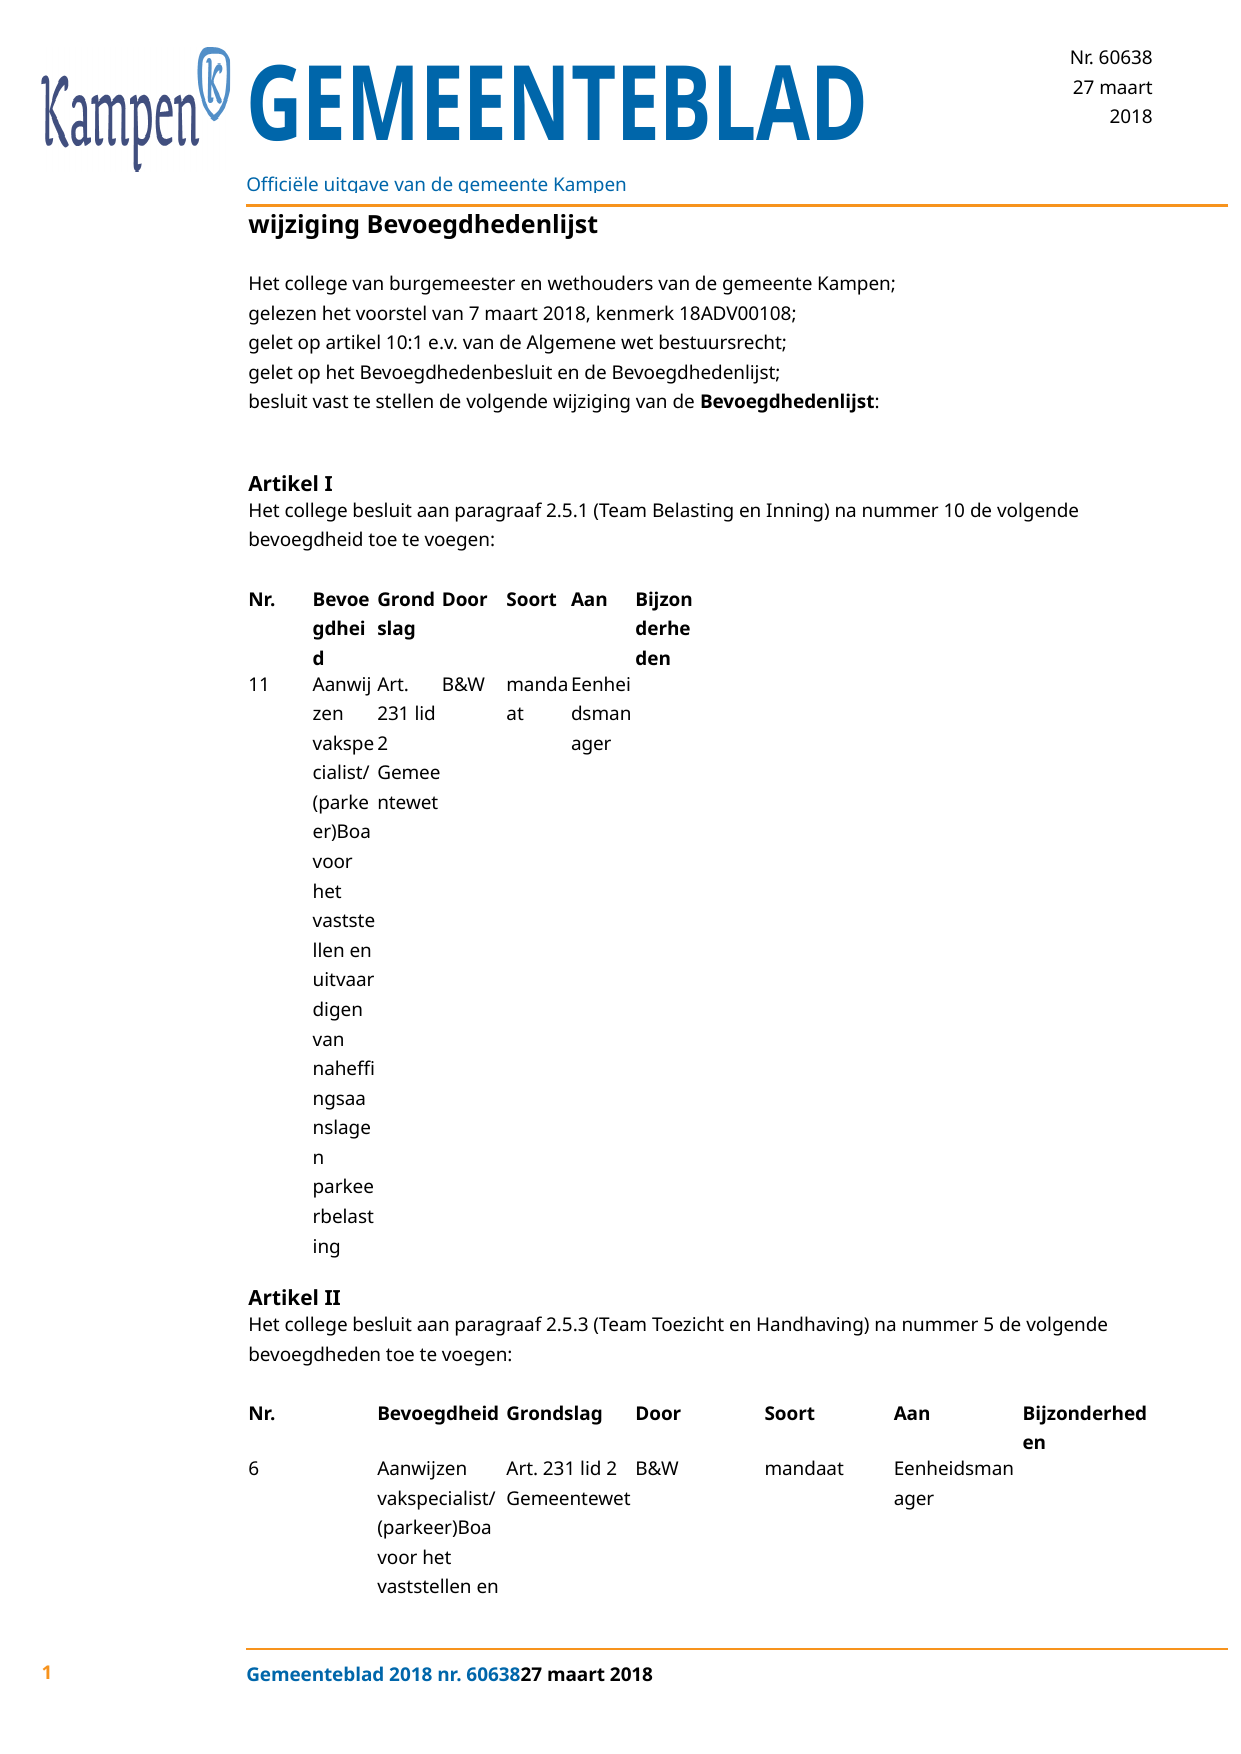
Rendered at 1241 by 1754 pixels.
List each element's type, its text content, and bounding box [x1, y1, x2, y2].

table_cell mandaat [764, 1455, 893, 1599]
text besluit vast te stellen de volgende wijziging van de Bevoegdhedenlijst: [248, 389, 1152, 414]
picture [41, 47, 231, 172]
table_header Nr. [248, 586, 312, 671]
table_cell Eenheidsmanager [571, 671, 635, 1259]
text gelezen het voorstel van 7 maart 2018, kenmerk 18ADV00108; [248, 300, 1152, 326]
table_cell Eenheidsmanager [894, 1455, 1022, 1599]
table_header Bevoegdheid [313, 586, 377, 671]
table_header Bijzonderheden [1023, 1400, 1152, 1455]
table_cell B&W [635, 1455, 764, 1599]
table_header Aan [571, 586, 635, 671]
table_cell 11 [248, 671, 312, 1259]
text Het college van burgemeester en wethouders van de gemeente Kampen; [248, 270, 1152, 296]
text Het college besluit aan paragraaf 2.5.1 (Team Belasting en Inning) na nummer 10 de volgende bevoegdheid toe te voegen: [248, 497, 1152, 552]
table_header Door [442, 586, 506, 671]
table_cell Aanwijzen vakspecialist/ (parkeer)Boa voor het vaststellen en [377, 1455, 506, 1599]
table_header Aan [894, 1400, 1022, 1455]
text gelet op het Bevoegdhedenbesluit en de Bevoegdhedenlijst; [248, 359, 1152, 385]
table_header Nr. [248, 1400, 377, 1455]
table_header Door [635, 1400, 764, 1455]
table_cell mandaat [506, 671, 571, 1259]
table_cell [1023, 1455, 1152, 1599]
text Artikel II [248, 1283, 1152, 1311]
text Het college besluit aan paragraaf 2.5.3 (Team Toezicht en Handhaving) na nummer 5 de volgende bevoegdheden toe te voegen: [248, 1311, 1152, 1366]
table_cell B&W [442, 671, 506, 1259]
table_header Soort [764, 1400, 893, 1455]
table_header Bijzonderheden [635, 586, 700, 671]
table_header Bevoegdheid [377, 1400, 506, 1455]
table_header Grondslag [506, 1400, 635, 1455]
table_cell Art. 231 lid 2 Gemeentewet [377, 671, 442, 1259]
text gelet op artikel 10:1 e.v. van de Algemene wet bestuursrecht; [248, 329, 1152, 355]
table_cell [635, 671, 700, 1259]
table_cell 6 [248, 1455, 377, 1599]
text wijziging Bevoegdhedenlijst [248, 207, 1152, 241]
table_cell Art. 231 lid 2 Gemeentewet [506, 1455, 635, 1599]
text Artikel I [248, 469, 1152, 497]
table_header Soort [506, 586, 571, 671]
table_header Grondslag [377, 586, 442, 671]
table_cell Aanwijzen vakspecialist/ (parkeer)Boa voor het vaststellen en uitvaardigen van naheffingsaanslagen parkeerbelasting [313, 671, 377, 1259]
